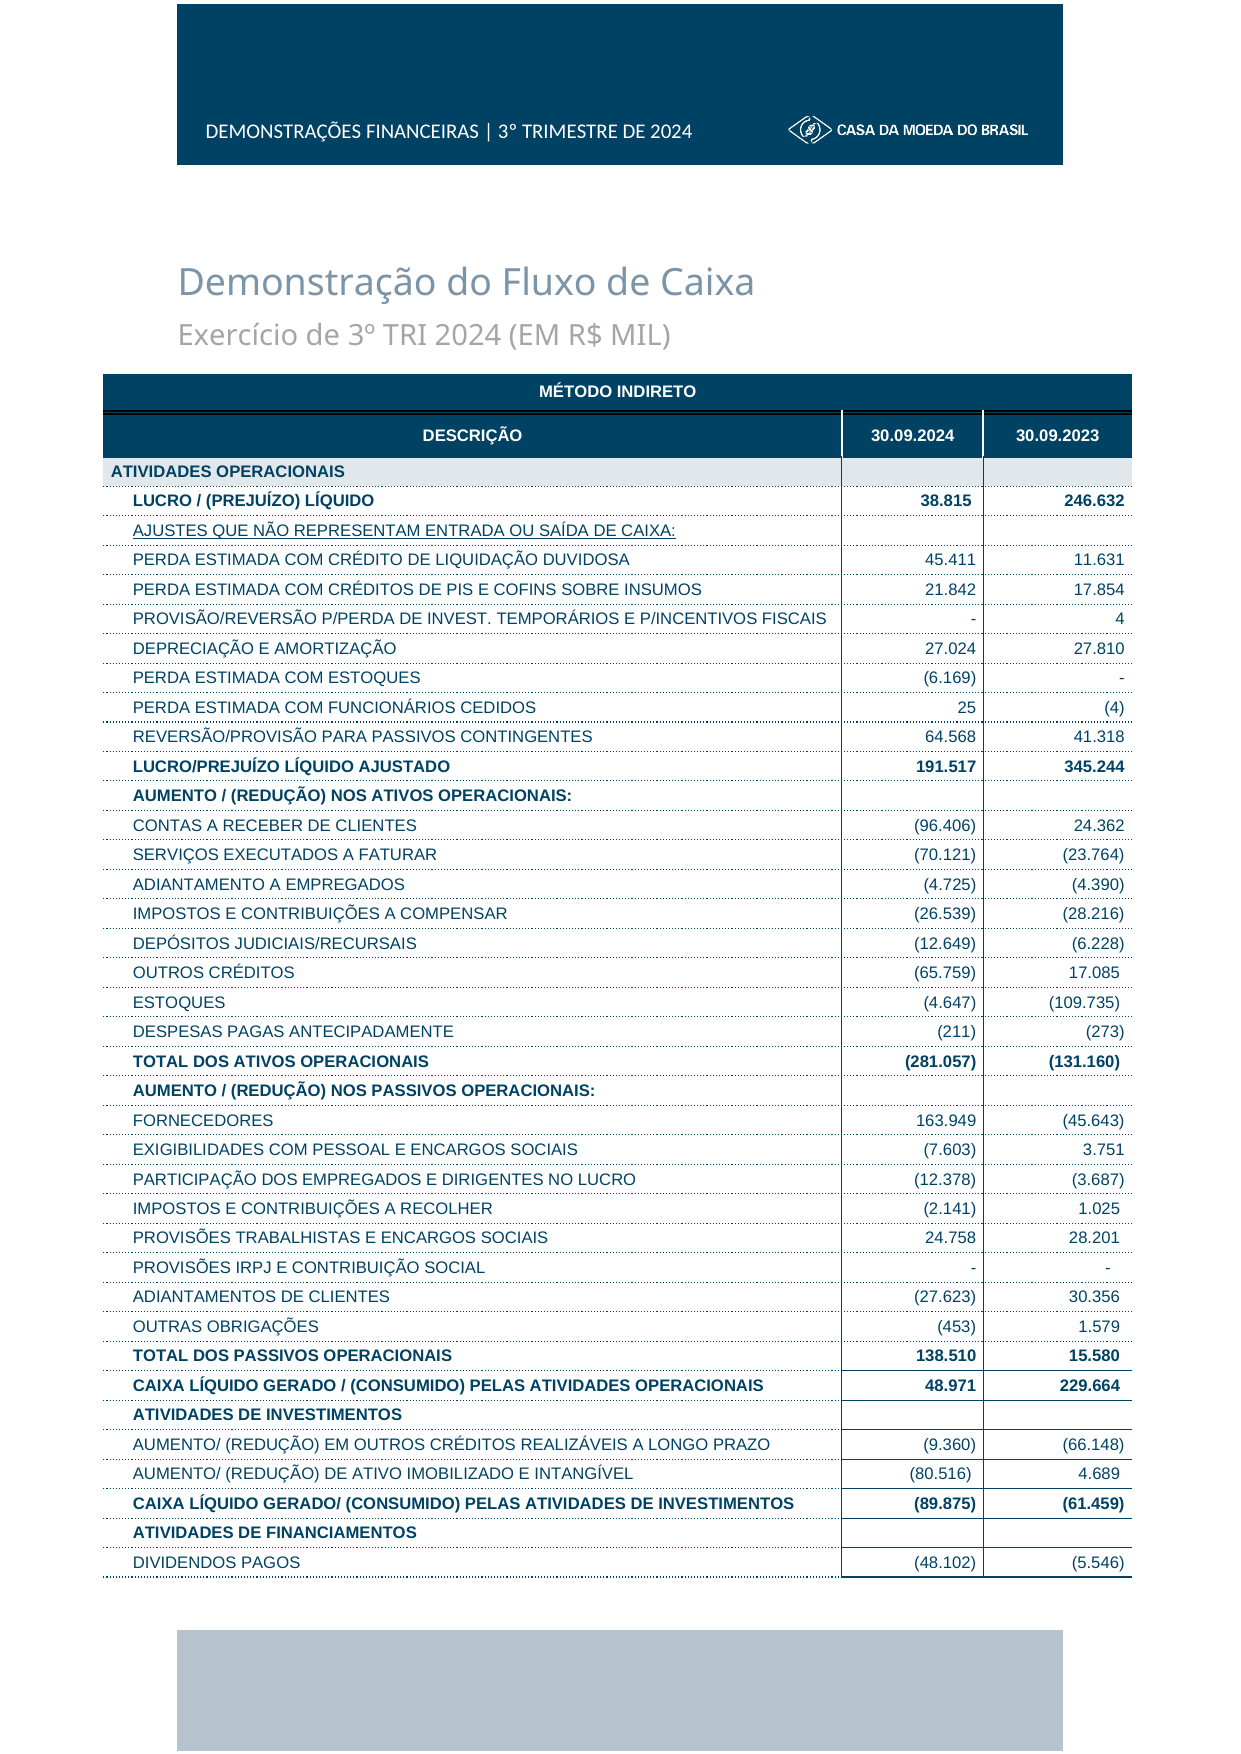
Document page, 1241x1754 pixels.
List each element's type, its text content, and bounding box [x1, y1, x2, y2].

table_cell FORNECEDORES [103, 1105, 841, 1134]
table_cell 1.579 [984, 1311, 1132, 1341]
table_cell [984, 1401, 1132, 1429]
table_cell [842, 1519, 983, 1547]
table_cell (80.516) [842, 1460, 983, 1488]
table_cell (23.764) [984, 839, 1132, 869]
table_cell (48.102) [842, 1548, 983, 1576]
table_cell 38.815 [842, 486, 983, 515]
table_cell (45.643) [984, 1105, 1132, 1134]
table_cell (9.360) [842, 1430, 983, 1458]
table_cell (89.875) [842, 1489, 983, 1517]
table_cell 30.09.2024 [843, 415, 982, 456]
table_cell (3.687) [984, 1164, 1132, 1193]
table_cell (96.406) [842, 810, 983, 839]
table_cell - [984, 1252, 1132, 1282]
table_cell 28.201 [984, 1223, 1132, 1252]
table_cell REVERSÃO/PROVISÃO PARA PASSIVOS CONTINGENTES [103, 721, 841, 751]
table_cell OUTRAS OBRIGAÇÕES [103, 1311, 841, 1341]
table_cell (7.603) [842, 1134, 983, 1164]
table_cell 345.244 [984, 751, 1132, 780]
table_cell (12.649) [842, 928, 983, 957]
table_cell (2.141) [842, 1193, 983, 1223]
table_cell (4.725) [842, 869, 983, 898]
table_cell (12.378) [842, 1164, 983, 1193]
table_cell AJUSTES QUE NÃO REPRESENTAM ENTRADA OU SAÍDA DE CAIXA: [103, 515, 841, 544]
table_cell - [842, 1252, 983, 1282]
table_cell [984, 515, 1132, 544]
table_cell DIVIDENDOS PAGOS [103, 1547, 841, 1576]
table_cell 48.971 [842, 1371, 983, 1399]
table_cell 4 [984, 604, 1132, 633]
table_cell DEPRECIAÇÃO E AMORTIZAÇÃO [103, 633, 841, 662]
subtitle Demonstração do Fluxo de Caixa [177, 255, 1063, 306]
table_cell ESTOQUES [103, 987, 841, 1016]
table_cell AUMENTO/ (REDUÇÃO) DE ATIVO IMOBILIZADO E INTANGÍVEL [103, 1459, 841, 1488]
table_cell PERDA ESTIMADA COM ESTOQUES [103, 663, 841, 692]
table_cell 30.356 [984, 1282, 1132, 1311]
table_cell [984, 1519, 1132, 1547]
table_cell PROVISÃO/REVERSÃO P/PERDA DE INVEST. TEMPORÁRIOS E P/INCENTIVOS FISCAIS [103, 604, 841, 633]
table_cell PERDA ESTIMADA COM CRÉDITO DE LIQUIDAÇÃO DUVIDOSA [103, 545, 841, 574]
table_cell (6.228) [984, 928, 1132, 957]
table_cell (61.459) [984, 1489, 1132, 1517]
table_cell [842, 780, 983, 810]
table_cell - [842, 604, 983, 633]
table_cell PARTICIPAÇÃO DOS EMPREGADOS E DIRIGENTES NO LUCRO [103, 1164, 841, 1193]
table_cell (6.169) [842, 663, 983, 692]
table_cell 41.318 [984, 721, 1132, 751]
table_cell EXIGIBILIDADES COM PESSOAL E ENCARGOS SOCIAIS [103, 1134, 841, 1164]
table_cell 15.580 [984, 1341, 1132, 1370]
table_cell (70.121) [842, 839, 983, 869]
table_cell (27.623) [842, 1282, 983, 1311]
table_cell (5.546) [984, 1548, 1132, 1576]
table_cell 163.949 [842, 1105, 983, 1134]
table_cell 27.810 [984, 633, 1132, 662]
table_cell PROVISÕES IRPJ E CONTRIBUIÇÃO SOCIAL [103, 1252, 841, 1282]
table_cell (4.647) [842, 987, 983, 1016]
table_cell AUMENTO/ (REDUÇÃO) EM OUTROS CRÉDITOS REALIZÁVEIS A LONGO PRAZO [103, 1429, 841, 1458]
table_cell 64.568 [842, 721, 983, 751]
table_cell - [984, 663, 1132, 692]
table_cell (66.148) [984, 1430, 1132, 1458]
table_cell LUCRO / (PREJUÍZO) LÍQUIDO [103, 486, 841, 515]
table_cell 27.024 [842, 633, 983, 662]
table_cell (4.390) [984, 869, 1132, 898]
table_cell DESPESAS PAGAS ANTECIPADAMENTE [103, 1016, 841, 1046]
table_cell [984, 1075, 1132, 1105]
table_cell TOTAL DOS PASSIVOS OPERACIONAIS [103, 1341, 841, 1370]
table_cell ATIVIDADES DE INVESTIMENTOS [103, 1400, 841, 1429]
table_cell 24.758 [842, 1223, 983, 1252]
table_cell ATIVIDADES OPERACIONAIS [103, 458, 841, 486]
table_cell 25 [842, 692, 983, 721]
table_cell IMPOSTOS E CONTRIBUIÇÕES A COMPENSAR [103, 898, 841, 928]
table_cell 24.362 [984, 810, 1132, 839]
table_cell 4.689 [984, 1460, 1132, 1488]
table_cell (211) [842, 1016, 983, 1046]
table_cell [842, 1075, 983, 1105]
table_cell 45.411 [842, 545, 983, 574]
subtitle Exercício de 3º TRI 2024 (EM R$ MIL) [177, 314, 1063, 354]
table_cell IMPOSTOS E CONTRIBUIÇÕES A RECOLHER [103, 1193, 841, 1223]
table_cell 17.085 [984, 957, 1132, 987]
table_cell AUMENTO / (REDUÇÃO) NOS ATIVOS OPERACIONAIS: [103, 780, 841, 810]
table_cell ATIVIDADES DE FINANCIAMENTOS [103, 1518, 841, 1547]
table_cell OUTROS CRÉDITOS [103, 957, 841, 987]
table_cell PERDA ESTIMADA COM FUNCIONÁRIOS CEDIDOS [103, 692, 841, 721]
table_cell 246.632 [984, 486, 1132, 515]
table_cell CONTAS A RECEBER DE CLIENTES [103, 810, 841, 839]
table_cell 17.854 [984, 574, 1132, 603]
table_cell [842, 1401, 983, 1429]
table_cell DESCRIÇÃO [103, 415, 841, 456]
table_cell (131.160) [984, 1046, 1132, 1075]
table_cell [842, 458, 983, 486]
table_cell 11.631 [984, 545, 1132, 574]
table_cell 30.09.2023 [984, 415, 1132, 456]
table_cell (4) [984, 692, 1132, 721]
table_cell SERVIÇOS EXECUTADOS A FATURAR [103, 839, 841, 869]
table_cell [984, 780, 1132, 810]
table_cell 1.025 [984, 1193, 1132, 1223]
table_cell (26.539) [842, 898, 983, 928]
table_cell CAIXA LÍQUIDO GERADO/ (CONSUMIDO) PELAS ATIVIDADES DE INVESTIMENTOS [103, 1488, 841, 1517]
table_cell 191.517 [842, 751, 983, 780]
table_cell PERDA ESTIMADA COM CRÉDITOS DE PIS E COFINS SOBRE INSUMOS [103, 574, 841, 603]
table_cell ADIANTAMENTO A EMPREGADOS [103, 869, 841, 898]
table_cell 21.842 [842, 574, 983, 603]
table_cell PROVISÕES TRABALHISTAS E ENCARGOS SOCIAIS [103, 1223, 841, 1252]
table_cell (109.735) [984, 987, 1132, 1016]
table_cell AUMENTO / (REDUÇÃO) NOS PASSIVOS OPERACIONAIS: [103, 1075, 841, 1105]
table_cell LUCRO/PREJUÍZO LÍQUIDO AJUSTADO [103, 751, 841, 780]
table_cell (273) [984, 1016, 1132, 1046]
table_cell 138.510 [842, 1341, 983, 1370]
table_cell ADIANTAMENTOS DE CLIENTES [103, 1282, 841, 1311]
table_cell TOTAL DOS ATIVOS OPERACIONAIS [103, 1046, 841, 1075]
table_cell (28.216) [984, 898, 1132, 928]
table_cell 229.664 [984, 1371, 1132, 1399]
table_cell (65.759) [842, 957, 983, 987]
table_cell (281.057) [842, 1046, 983, 1075]
table_cell [842, 515, 983, 544]
table_cell 3.751 [984, 1134, 1132, 1164]
table_header MÉTODO INDIRETO [103, 374, 1132, 410]
table_cell [984, 458, 1132, 486]
table_cell (453) [842, 1311, 983, 1341]
table_cell DEPÓSITOS JUDICIAIS/RECURSAIS [103, 928, 841, 957]
table_cell CAIXA LÍQUIDO GERADO / (CONSUMIDO) PELAS ATIVIDADES OPERACIONAIS [103, 1370, 841, 1399]
